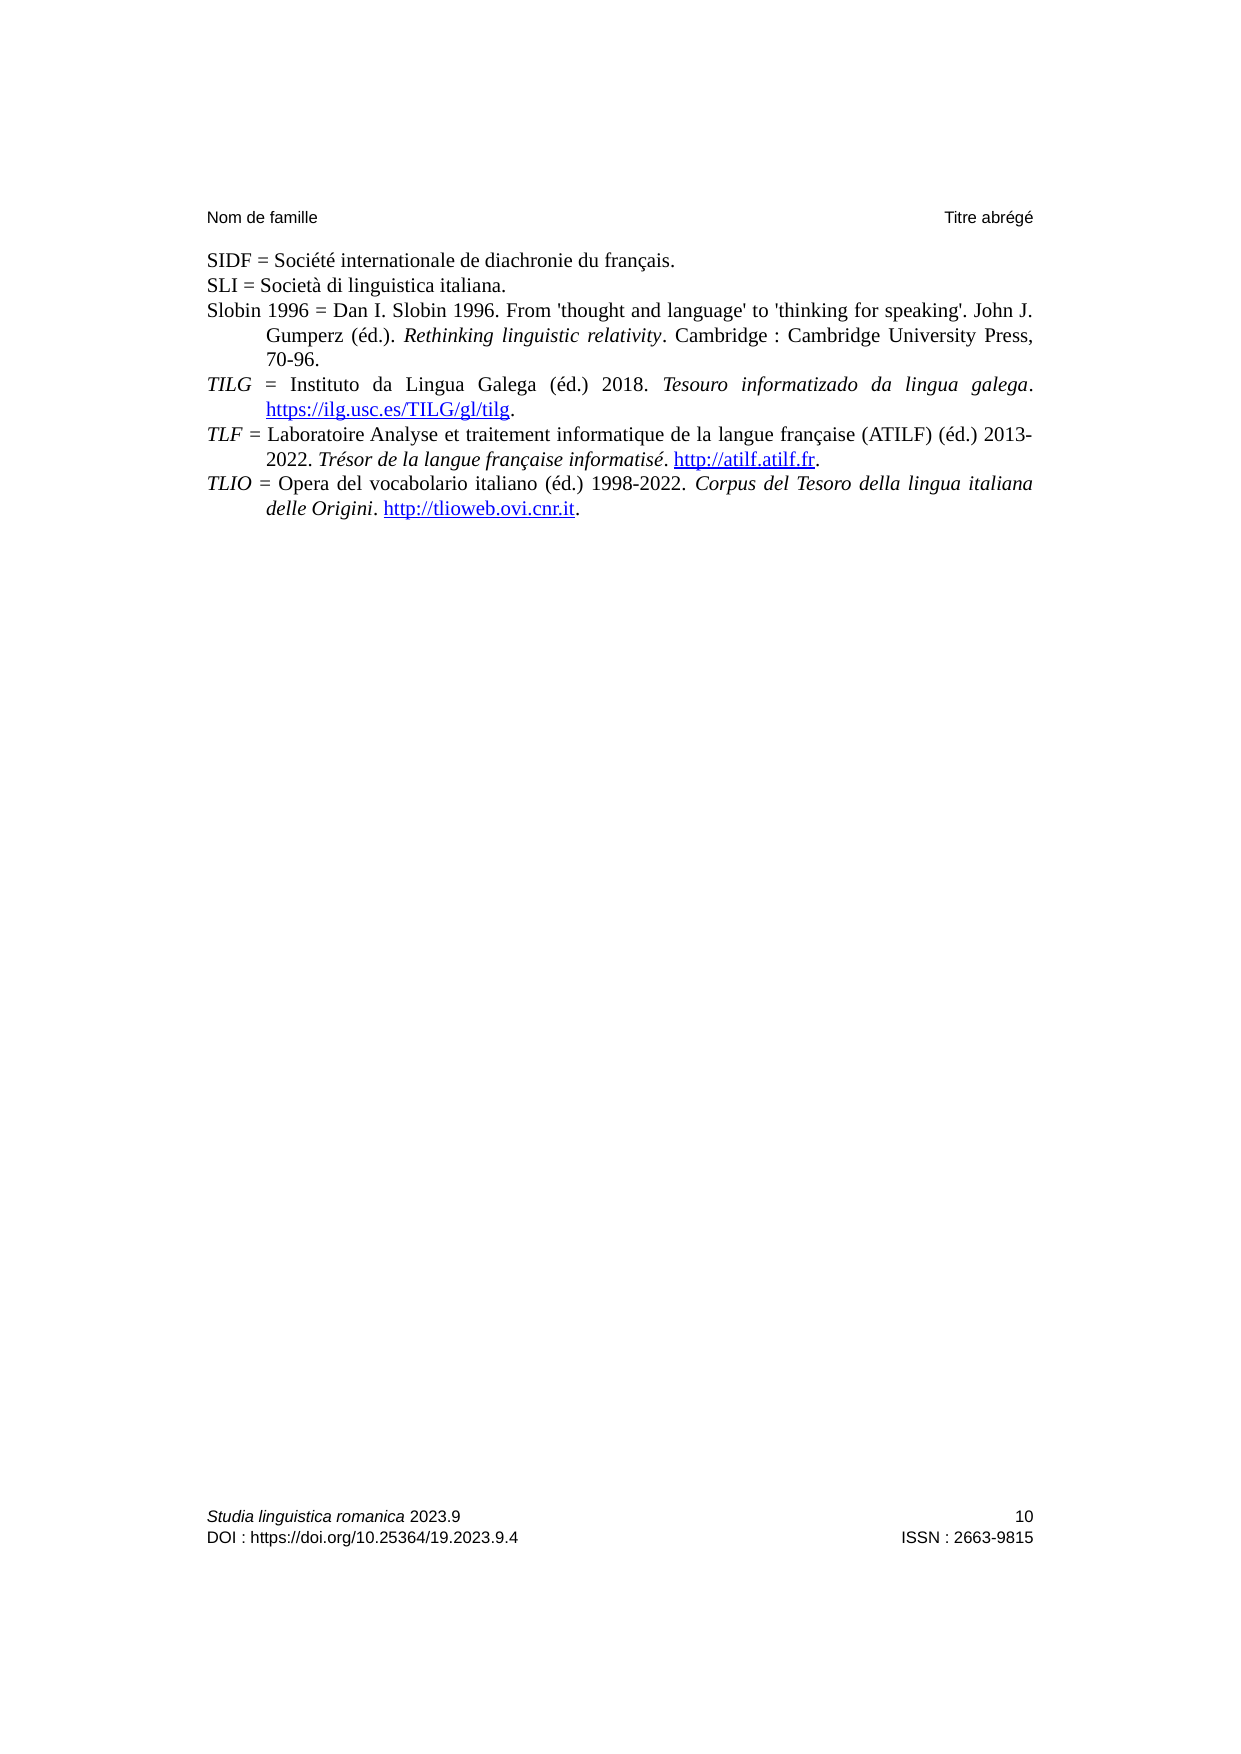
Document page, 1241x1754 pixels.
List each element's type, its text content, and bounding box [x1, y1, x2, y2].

text Slobin 1996 = Dan I. Slobin 1996. From 'thought and language' to 'thinking for speaking'. John J. Gumperz (éd.). Rethinking linguistic relativity. Cambridge : Cambridge University Press, 70-96. [207, 297, 1033, 372]
text TLIO = Opera del vocabolario italiano (éd.) 1998-2022. Corpus del Tesoro della lingua italiana delle Origini. http://tlioweb.ovi.cnr.it. [207, 471, 1033, 521]
text TLF = Laboratoire Analyse et traitement informatique de la langue française (ATILF) (éd.) 2013-2022. Trésor de la langue française informatisé. http://atilf.atilf.fr. [207, 421, 1033, 471]
text SIDF = Société internationale de diachronie du français. [207, 248, 1033, 273]
text SLI = Società di linguistica italiana. [207, 273, 1033, 297]
text TILG = Instituto da Lingua Galega (éd.) 2018. Tesouro informatizado da lingua galega. https://ilg.usc.es/TILG/gl/tilg. [207, 372, 1033, 421]
